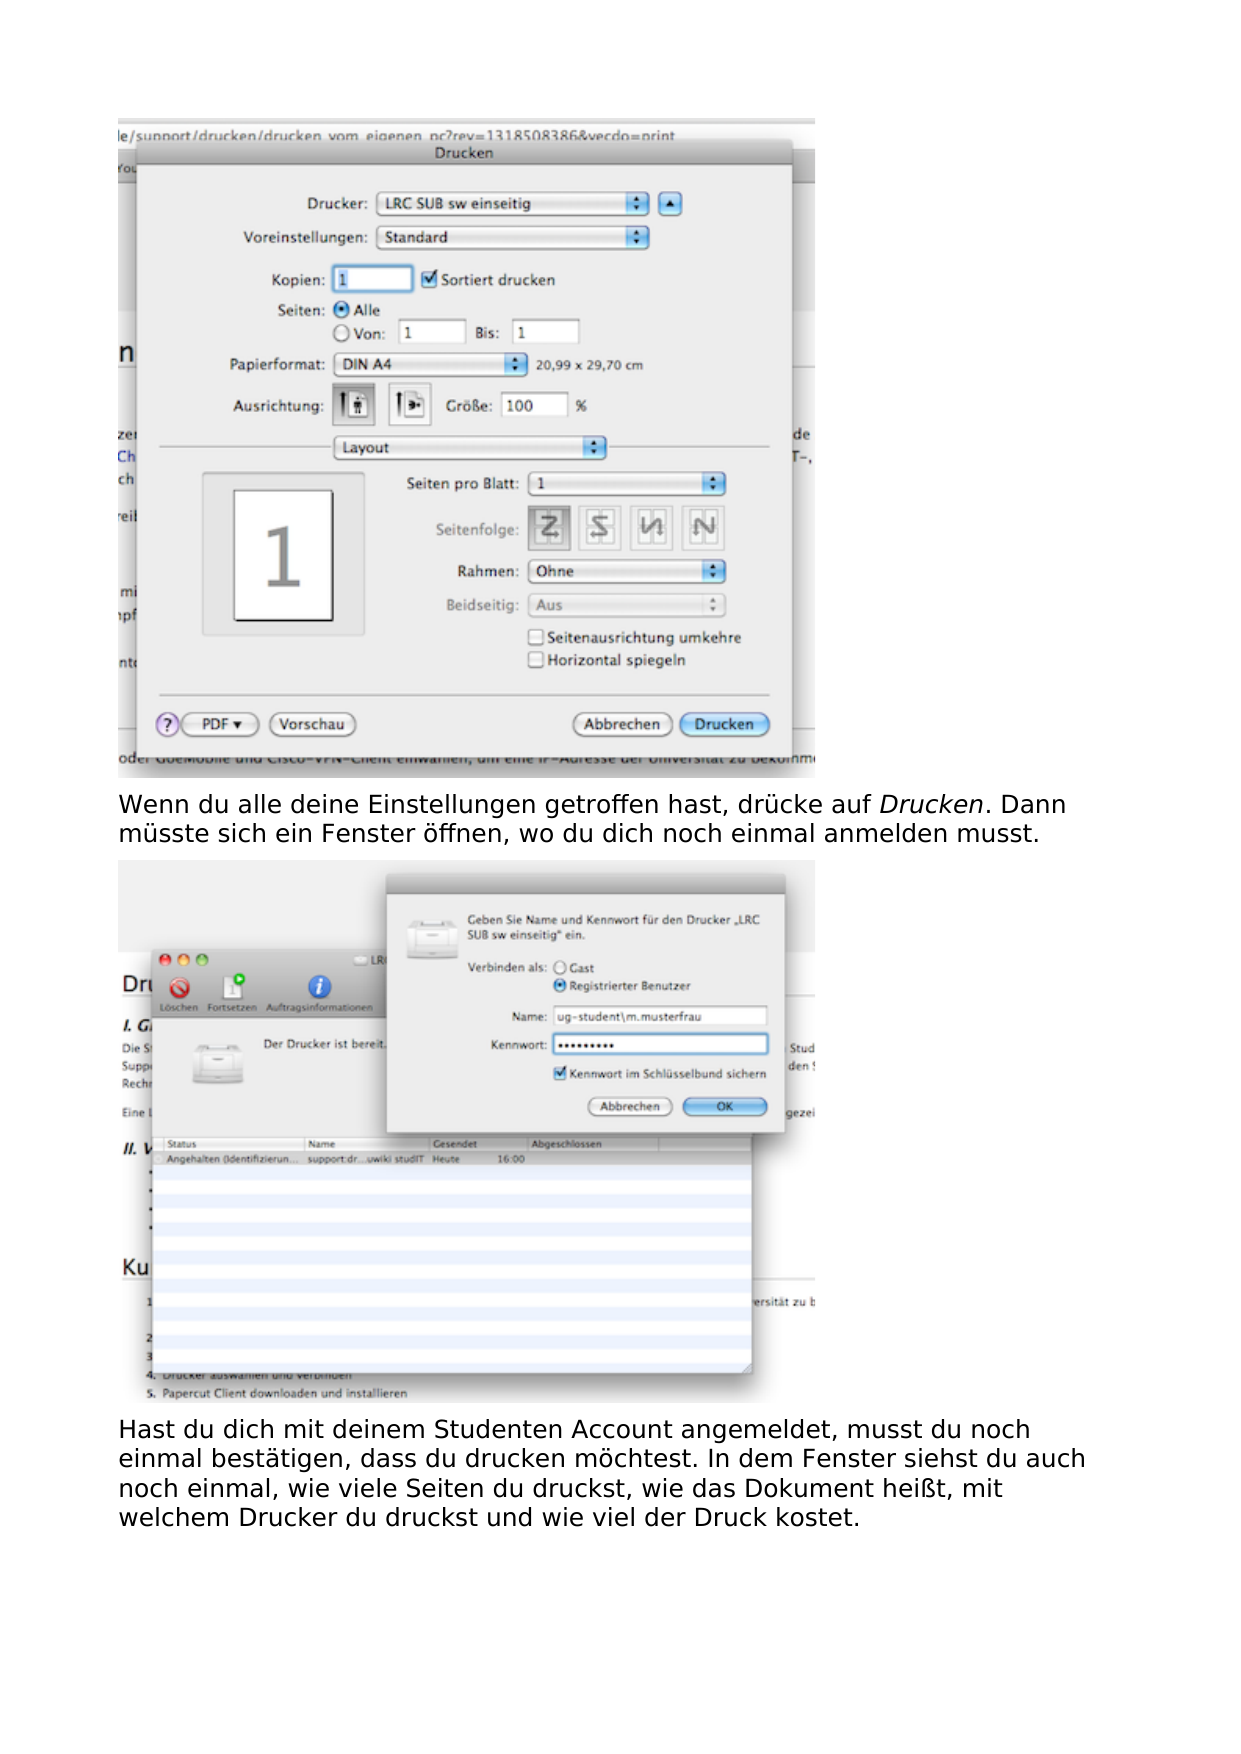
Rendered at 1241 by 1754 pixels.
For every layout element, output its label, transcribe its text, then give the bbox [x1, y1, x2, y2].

picture [118, 860, 815, 1403]
text Hast du dich mit deinem Studenten Account angemeldet, musst du noch einmal bestätigen, dass du drucken möchtest. In dem Fenster siehst du auch noch einmal, wie viele Seiten du druckst, wie das Dokument heißt, mit welchem Drucker du druckst und wie viel der Druck kostet. [118, 1416, 1122, 1532]
picture [118, 118, 815, 778]
text Wenn du alle deine Einstellungen getroffen hast, drücke auf Drucken. Dann müsste sich ein Fenster öffnen, wo du dich noch einmal anmelden musst. [118, 790, 1122, 848]
